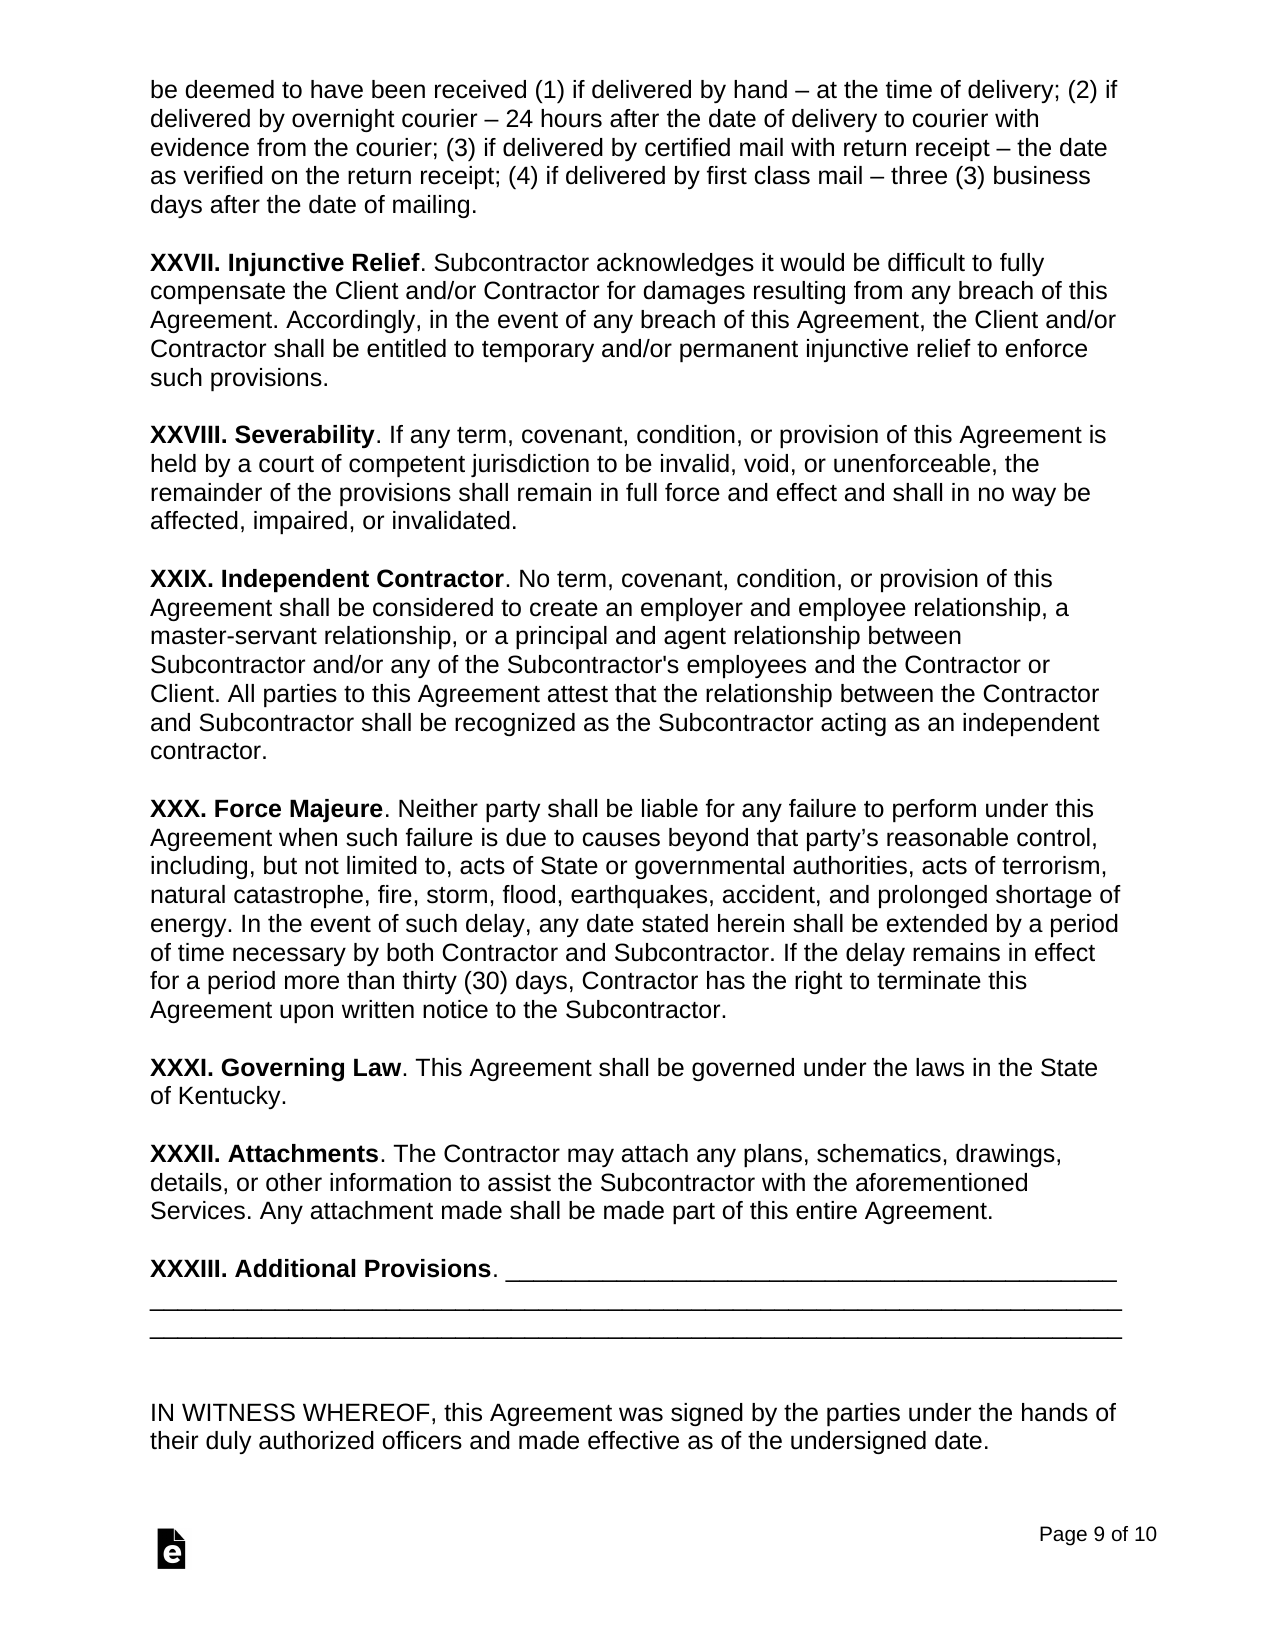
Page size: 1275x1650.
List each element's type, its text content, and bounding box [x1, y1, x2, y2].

text XXXIII. Additional Provisions. ____________________________________________ [150, 1254, 1125, 1282]
text XXVIII. Severability. If any term, covenant, condition, or provision of this Agreement is held by a court of competent jurisdiction to be invalid, void, or unenforceable, the remainder of the provisions shall remain in full force and effect and shall in no way be affected, impaired, or invalidated. [150, 420, 1125, 535]
text XXXII. Attachments. The Contractor may attach any plans, schematics, drawings, details, or other information to assist the Subcontractor with the aforementioned Services. Any attachment made shall be made part of this entire Agreement. [150, 1139, 1125, 1225]
text XXXI. Governing Law. This Agreement shall be governed under the laws in the State of Kentucky. [150, 1052, 1125, 1110]
text ______________________________________________________________________ [150, 1311, 1125, 1340]
text XXX. Force Majeure. Neither party shall be liable for any failure to perform under this Agreement when such failure is due to causes beyond that party’s reasonable control, including, but not limited to, acts of State or governmental authorities, acts of terrorism, natural catastrophe, fire, storm, flood, earthquakes, accident, and prolonged shortage of energy. In the event of such delay, any date stated herein shall be extended by a period of time necessary by both Contractor and Subcontractor. If the delay remains in effect for a period more than thirty (30) days, Contractor has the right to terminate this Agreement upon written notice to the Subcontractor. [150, 794, 1125, 1024]
text IN WITNESS WHEREOF, this Agreement was signed by the parties under the hands of their duly authorized officers and made effective as of the undersigned date. [150, 1397, 1125, 1455]
text XXVII. Injunctive Relief. Subcontractor acknowledges it would be difficult to fully compensate the Client and/or Contractor for damages resulting from any breach of this Agreement. Accordingly, in the event of any breach of this Agreement, the Client and/or Contractor shall be entitled to temporary and/or permanent injunctive relief to enforce such provisions. [150, 247, 1125, 391]
text be deemed to have been received (1) if delivered by hand – at the time of delivery; (2) if delivered by overnight courier – 24 hours after the date of delivery to courier with evidence from the courier; (3) if delivered by certified mail with return receipt – the date as verified on the return receipt; (4) if delivered by first class mail – three (3) business days after the date of mailing. [150, 75, 1125, 219]
text ______________________________________________________________________ [150, 1282, 1125, 1311]
text XXIX. Independent Contractor. No term, covenant, condition, or provision of this Agreement shall be considered to create an employer and employee relationship, a master-servant relationship, or a principal and agent relationship between Subcontractor and/or any of the Subcontractor's employees and the Contractor or Client. All parties to this Agreement attest that the relationship between the Contractor and Subcontractor shall be recognized as the Subcontractor acting as an independent contractor. [150, 564, 1125, 765]
